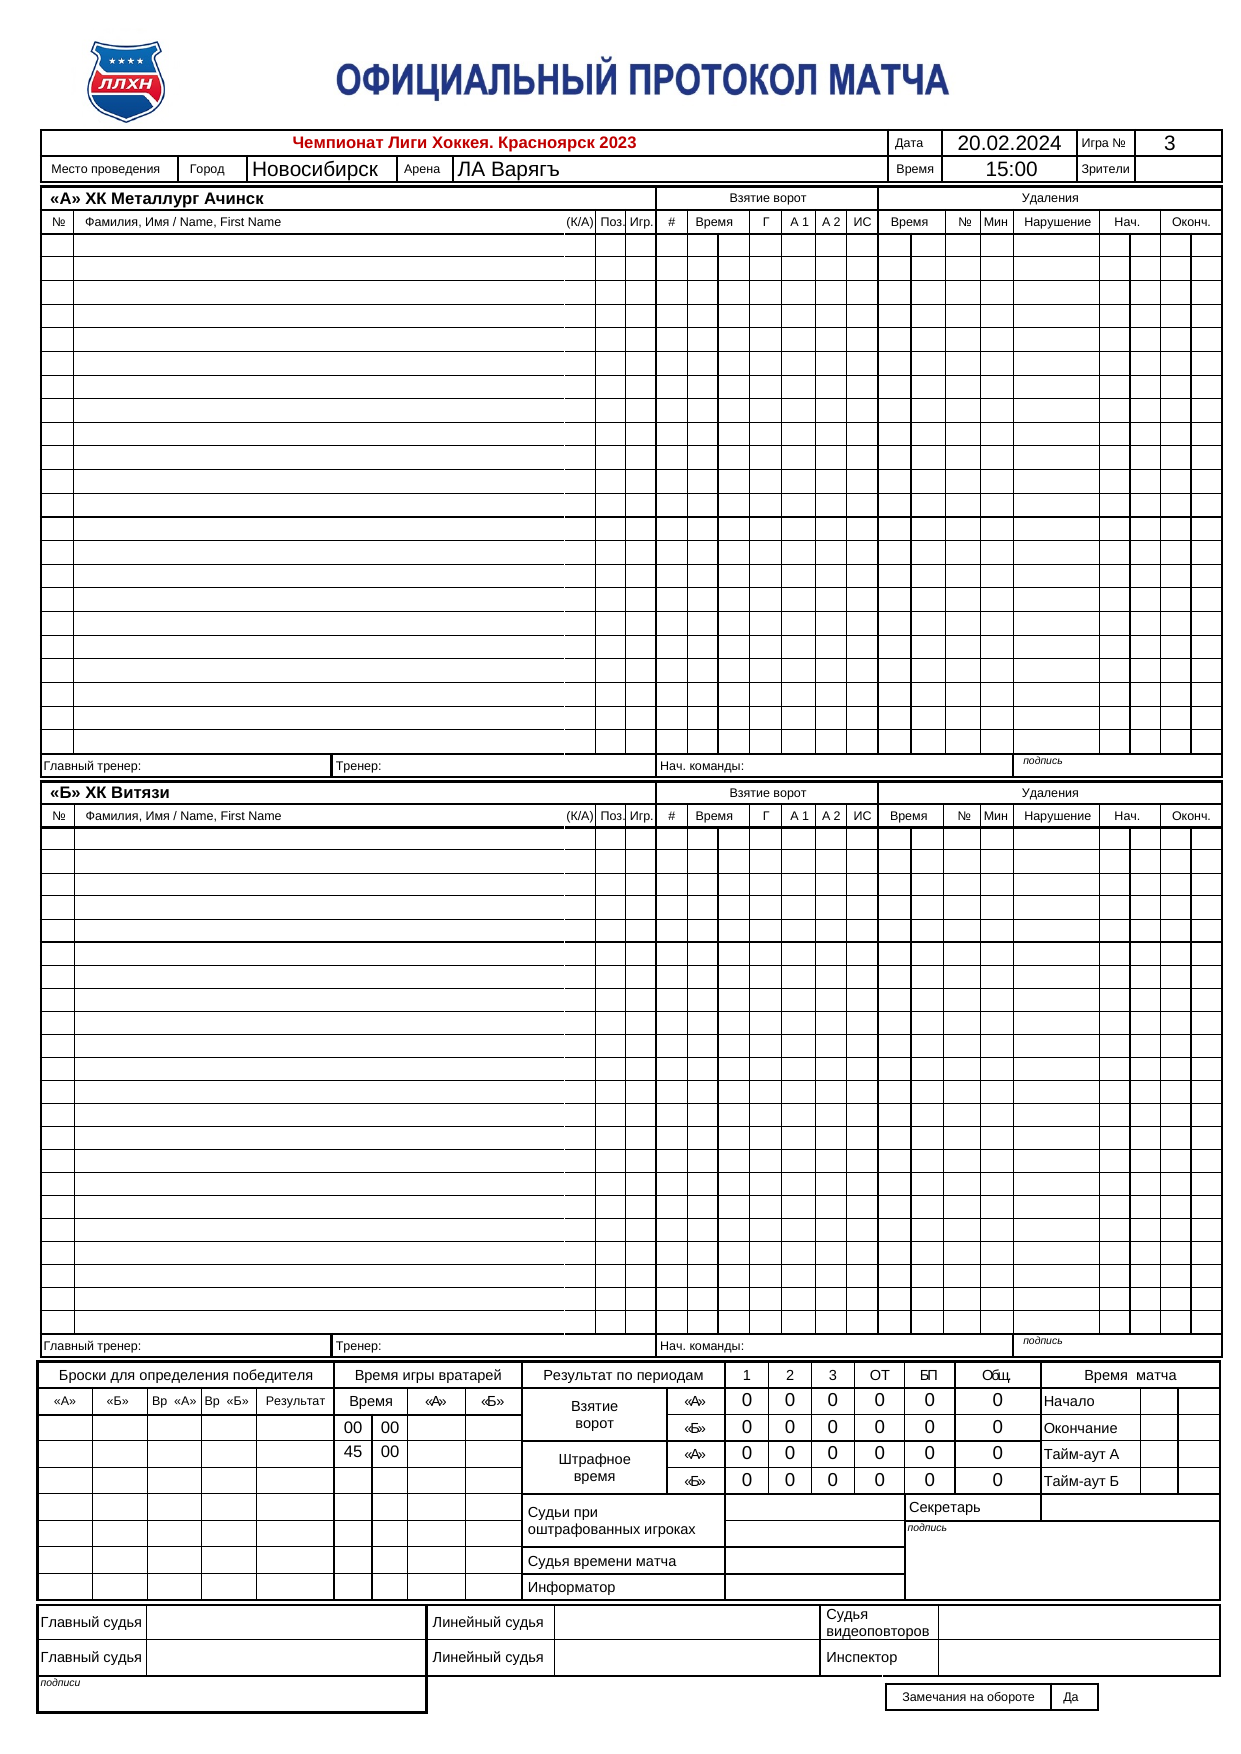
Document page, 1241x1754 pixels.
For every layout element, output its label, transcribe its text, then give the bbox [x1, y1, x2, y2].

table_cell [596, 707, 625, 729]
table_cell [847, 850, 877, 872]
table_cell [946, 518, 980, 540]
table_cell [42, 470, 73, 493]
table_cell [688, 1035, 717, 1057]
table_cell [657, 518, 687, 540]
table_cell [847, 1196, 877, 1218]
table_cell [688, 612, 717, 634]
table_cell [1131, 399, 1160, 422]
table_cell [847, 829, 877, 849]
table_cell [879, 1127, 910, 1149]
table_cell [879, 376, 910, 398]
table_cell [816, 636, 846, 658]
table_cell [626, 683, 655, 706]
table_cell [657, 1035, 687, 1057]
table_cell [428, 1677, 882, 1711]
table_cell [1192, 423, 1221, 445]
table_cell Штрафное время [523, 1442, 666, 1493]
table_cell Арена [398, 157, 452, 181]
table_cell [596, 683, 625, 706]
table_cell [1131, 423, 1160, 445]
table_cell [912, 257, 945, 280]
table_cell [626, 235, 655, 256]
table_cell [657, 446, 687, 469]
table_header Результат по периодам [523, 1363, 724, 1387]
table_cell [816, 1173, 846, 1195]
table_cell Г [750, 805, 781, 826]
table_cell [596, 281, 625, 303]
table_cell [688, 707, 717, 729]
table_cell [1131, 328, 1160, 351]
table_cell [75, 896, 564, 918]
table_cell [847, 1104, 877, 1126]
table_cell [657, 305, 687, 327]
table_cell (К/А) [565, 805, 595, 826]
table_cell [912, 1127, 943, 1149]
table_cell [74, 305, 564, 327]
table_cell [847, 1242, 877, 1264]
table_cell 0 [812, 1468, 854, 1493]
table_cell [816, 1265, 846, 1287]
table_cell [726, 1548, 904, 1573]
table_cell [74, 399, 564, 422]
table_cell [981, 636, 1013, 658]
table_cell [596, 1219, 625, 1241]
table_cell [981, 1196, 1013, 1218]
table_cell [42, 305, 73, 327]
table_cell [782, 1104, 815, 1126]
table_cell [719, 612, 749, 634]
table_cell [816, 896, 846, 918]
table_cell [750, 612, 781, 634]
table_cell 0 [769, 1442, 811, 1467]
table_cell [750, 1012, 781, 1033]
table_cell [1100, 707, 1129, 729]
table_cell Вр «Б» [202, 1389, 256, 1413]
table_cell [565, 989, 595, 1011]
table_cell [981, 281, 1013, 303]
table_cell [42, 1311, 74, 1333]
table_cell [75, 1104, 564, 1126]
table_cell [719, 1219, 749, 1241]
table_cell [816, 850, 846, 872]
table_cell [75, 874, 564, 895]
table_cell Тренер: [333, 1335, 655, 1356]
table_cell [719, 1081, 749, 1103]
table_cell [946, 659, 980, 682]
table_cell [1161, 730, 1190, 753]
table_cell [42, 659, 73, 682]
table_cell [626, 1081, 655, 1103]
table_cell [750, 494, 781, 516]
table_cell [688, 588, 717, 611]
table_cell [782, 829, 815, 849]
table_cell [42, 399, 73, 422]
table_cell [1161, 612, 1190, 634]
table_cell [847, 612, 877, 634]
table_cell [879, 1219, 910, 1241]
table_cell [39, 1468, 92, 1493]
table_cell [596, 829, 625, 849]
table_cell [1131, 850, 1160, 872]
table_cell [719, 966, 749, 987]
table_cell Время [688, 211, 749, 233]
table_cell [750, 966, 781, 987]
table_cell [816, 376, 846, 398]
table_cell подпись [1014, 1335, 1221, 1356]
table_cell [688, 541, 717, 564]
table_cell [1192, 966, 1221, 987]
table_cell Игр. [626, 805, 655, 826]
table_cell [1192, 1127, 1221, 1149]
table_cell [912, 1288, 943, 1310]
table_cell [939, 1640, 1219, 1675]
table_cell [1014, 541, 1099, 564]
table_cell [750, 1242, 781, 1264]
table_cell [750, 305, 781, 327]
table_cell [565, 730, 595, 753]
table_cell [565, 896, 595, 918]
table_cell [75, 1012, 564, 1033]
table_cell [1131, 281, 1160, 303]
table_cell [1131, 1150, 1160, 1172]
table_cell [596, 1127, 625, 1149]
table_cell [657, 235, 687, 256]
table_header Удаления [879, 783, 1221, 803]
table_cell [626, 1265, 655, 1287]
table_cell [596, 470, 625, 493]
table_cell Судья видеоповторов [821, 1606, 938, 1639]
table_cell [565, 541, 595, 564]
table_cell [688, 683, 717, 706]
table_cell [565, 257, 595, 280]
table_cell [688, 565, 717, 587]
table_cell [74, 352, 564, 374]
table_cell [944, 829, 980, 849]
table_cell [1100, 1104, 1129, 1126]
table_cell [750, 874, 781, 895]
table_cell [912, 588, 945, 611]
table_cell [657, 541, 687, 564]
table_cell [626, 1288, 655, 1310]
table_cell [1099, 1682, 1220, 1711]
table_cell [688, 446, 717, 469]
table_cell [688, 1127, 717, 1149]
table_cell [1100, 1012, 1129, 1033]
table_cell [847, 235, 877, 256]
table_cell «Б» [93, 1389, 147, 1413]
table_cell [1131, 966, 1160, 987]
table_cell [74, 281, 564, 303]
table_cell [719, 896, 749, 918]
table_cell [408, 1416, 465, 1440]
table_cell [981, 896, 1013, 918]
table_cell [657, 1104, 687, 1126]
table_cell [816, 494, 846, 516]
table_cell № [42, 805, 74, 826]
table_cell [565, 1058, 595, 1079]
table_cell Тайм-аут Б [1042, 1468, 1140, 1493]
table_cell [1014, 1288, 1099, 1310]
table_cell [42, 612, 73, 634]
table_cell [1131, 1081, 1160, 1103]
table_cell [688, 235, 717, 256]
table_cell [719, 1104, 749, 1126]
table_cell [847, 730, 877, 753]
table_cell 0 [855, 1415, 904, 1440]
table_cell Поз. [596, 211, 625, 233]
table_cell [912, 874, 943, 895]
table_cell [912, 446, 945, 469]
table_cell [657, 1288, 687, 1310]
table_cell [1131, 1012, 1160, 1033]
table_cell [1192, 494, 1221, 516]
table_cell [42, 850, 74, 872]
table_cell [1131, 518, 1160, 540]
table_cell [1161, 1219, 1190, 1241]
table_cell [1100, 1311, 1129, 1333]
table_cell [1161, 541, 1190, 564]
table_cell [782, 1219, 815, 1241]
table_cell # [657, 805, 687, 826]
table_cell [719, 281, 749, 303]
table_cell [42, 235, 73, 256]
table_cell [688, 896, 717, 918]
table_cell [816, 1288, 846, 1310]
table_cell [75, 989, 564, 1011]
table_cell [1100, 305, 1129, 327]
table_cell [879, 966, 910, 987]
table_cell [93, 1441, 147, 1467]
table_cell [596, 328, 625, 351]
table_cell [1131, 1242, 1160, 1264]
table_cell [1131, 636, 1160, 658]
table_cell [1161, 920, 1190, 941]
table_cell [1179, 1468, 1219, 1493]
table_cell [816, 446, 846, 469]
table_cell [565, 659, 595, 682]
table_cell № [42, 211, 73, 233]
table_cell [626, 352, 655, 374]
table_cell [596, 1311, 625, 1333]
table_cell [847, 518, 877, 540]
table_cell [74, 636, 564, 658]
table_cell [1192, 1265, 1221, 1287]
table_cell [879, 612, 910, 634]
table_cell [944, 896, 980, 918]
table_cell [750, 1035, 781, 1057]
table_cell 0 [812, 1389, 854, 1413]
table_cell [1192, 305, 1221, 327]
table_cell [946, 494, 980, 516]
table_cell [879, 1265, 910, 1287]
table_cell [879, 1150, 910, 1172]
table_cell [782, 376, 815, 398]
table_cell [847, 1012, 877, 1033]
table_cell [719, 874, 749, 895]
table_cell [847, 1311, 877, 1333]
table_cell [75, 1173, 564, 1195]
table_cell 0 [726, 1415, 768, 1440]
table_cell Вр «А» [148, 1389, 201, 1413]
table_cell [726, 1495, 904, 1520]
table_cell [1100, 376, 1129, 398]
table_cell [657, 257, 687, 280]
table_cell [42, 541, 73, 564]
table_cell [42, 1081, 74, 1103]
table_cell 0 [726, 1468, 768, 1493]
table_cell Фамилия, Имя / Name, First Name [74, 211, 565, 233]
table_cell [1161, 707, 1190, 729]
table_cell [688, 874, 717, 895]
table_cell «А» [39, 1389, 92, 1413]
table_header Взятие ворот [657, 783, 877, 803]
table_cell [719, 423, 749, 445]
table_cell [596, 518, 625, 540]
table_cell [912, 352, 945, 374]
table_cell [981, 1127, 1013, 1149]
table_cell [912, 896, 943, 918]
table_cell [879, 1196, 910, 1218]
table_header 2 [769, 1363, 811, 1387]
table_cell [565, 874, 595, 895]
table_cell [42, 920, 74, 941]
table_cell [1131, 1035, 1160, 1057]
table_cell [657, 707, 687, 729]
table_cell [1131, 874, 1160, 895]
table_cell 0 [769, 1415, 811, 1440]
table_cell [782, 565, 815, 587]
table_cell [782, 730, 815, 753]
table_cell [75, 1242, 564, 1264]
table_cell [719, 707, 749, 729]
table_cell А 1 [782, 211, 815, 233]
table_cell [981, 541, 1013, 564]
table_cell [202, 1547, 256, 1573]
table_cell [944, 1058, 980, 1079]
table_cell [750, 829, 781, 849]
table_cell [39, 1547, 92, 1573]
table_cell [688, 305, 717, 327]
table_cell [596, 257, 625, 280]
table_cell [750, 1127, 781, 1149]
table_cell [750, 281, 781, 303]
table_cell [74, 376, 564, 398]
table_cell Время [335, 1389, 407, 1413]
table_cell [626, 446, 655, 469]
table_cell [565, 352, 595, 374]
table_cell [879, 683, 910, 706]
table_cell [596, 1081, 625, 1103]
table_cell [946, 565, 980, 587]
table_cell [74, 328, 564, 351]
table_cell [688, 376, 717, 398]
table_cell [74, 683, 564, 706]
table_cell [688, 399, 717, 422]
table_cell [335, 1574, 371, 1599]
table_cell [1161, 1104, 1190, 1126]
table_cell [879, 399, 910, 422]
table_cell [42, 1196, 74, 1218]
table_cell [981, 352, 1013, 374]
table_header «А» ХК Металлург Ачинск [42, 188, 655, 209]
table_cell [42, 494, 73, 516]
table_cell [847, 896, 877, 918]
table_cell Нач. команды: [657, 1335, 1012, 1356]
table_cell [816, 683, 846, 706]
table_cell [1192, 920, 1221, 941]
table_cell [688, 281, 717, 303]
table_cell [257, 1521, 333, 1546]
table_cell Нач. [1100, 805, 1160, 826]
table_cell [944, 1265, 980, 1287]
table_cell [1014, 1012, 1099, 1033]
table_cell [981, 874, 1013, 895]
table_cell [626, 1035, 655, 1057]
table_cell [74, 612, 564, 634]
table_cell [42, 829, 74, 849]
table_cell [847, 352, 877, 374]
table_cell [981, 1150, 1013, 1172]
table_cell [1192, 257, 1221, 280]
table_cell [565, 1081, 595, 1103]
table_cell [981, 989, 1013, 1011]
table_cell [565, 1150, 595, 1172]
table_cell [719, 1311, 749, 1333]
table_cell 0 [726, 1442, 768, 1467]
table_cell (К/А) [565, 211, 595, 233]
table_cell [688, 352, 717, 374]
table_cell [719, 943, 749, 964]
table_cell [657, 565, 687, 587]
table_cell [1161, 518, 1190, 540]
table_cell [408, 1494, 465, 1520]
table_cell [1192, 1196, 1221, 1218]
table_cell [782, 1150, 815, 1172]
table_cell [565, 920, 595, 941]
table_cell [782, 989, 815, 1011]
table_cell [944, 1219, 980, 1241]
table_cell [1192, 1104, 1221, 1126]
table_cell [1131, 541, 1160, 564]
table_cell [912, 612, 945, 634]
table_cell [1014, 565, 1099, 587]
table_cell [1192, 399, 1221, 422]
table_cell [42, 683, 73, 706]
table_cell [148, 1416, 201, 1440]
table_cell [93, 1416, 147, 1440]
table_cell [1161, 328, 1190, 351]
table_cell [816, 1196, 846, 1218]
table_cell [719, 235, 749, 256]
table_cell [946, 470, 980, 493]
table_cell [879, 446, 910, 469]
table_cell [750, 235, 781, 256]
table_cell [688, 470, 717, 493]
table_cell [42, 966, 74, 987]
table_cell [879, 518, 910, 540]
table_cell [847, 399, 877, 422]
table_cell [1192, 943, 1221, 964]
table_cell [912, 470, 945, 493]
table_cell [1014, 1081, 1099, 1103]
table_cell [782, 541, 815, 564]
table_cell Результат [257, 1389, 333, 1413]
table_cell [1141, 1468, 1177, 1493]
table_cell [1192, 612, 1221, 634]
table_cell [1100, 446, 1129, 469]
table_cell [466, 1494, 521, 1520]
table_cell [626, 636, 655, 658]
table_cell [596, 1265, 625, 1287]
table_cell [981, 1265, 1013, 1287]
table_cell [879, 1081, 910, 1103]
table_cell [626, 707, 655, 729]
table_cell [626, 850, 655, 872]
table_cell 0 [855, 1389, 904, 1413]
table_cell [1161, 989, 1190, 1011]
table_cell ИС [847, 805, 877, 826]
table_cell [1014, 1311, 1099, 1333]
table_cell [782, 1127, 815, 1149]
table_cell [1161, 1127, 1190, 1149]
table_cell [657, 352, 687, 374]
table_cell [657, 636, 687, 658]
table_cell [1161, 1196, 1190, 1218]
table_cell [1131, 1196, 1160, 1218]
table_cell [750, 1081, 781, 1103]
table_cell Поз. [596, 805, 625, 826]
table_cell подпись [1014, 755, 1221, 776]
table_cell [1131, 683, 1160, 706]
table_cell [847, 1288, 877, 1310]
table_cell [1161, 966, 1190, 987]
table_cell Секретарь [906, 1495, 1040, 1520]
table_cell [912, 565, 945, 587]
table_cell [42, 588, 73, 611]
table_cell [39, 1574, 92, 1599]
table_cell [657, 1311, 687, 1333]
table_header 3 [812, 1363, 854, 1387]
table_cell [847, 257, 877, 280]
table_cell [847, 683, 877, 706]
table_cell [750, 943, 781, 964]
table_cell [1100, 1265, 1129, 1287]
table_cell [1161, 399, 1190, 422]
table_cell [1100, 328, 1129, 351]
table_cell [750, 1219, 781, 1241]
table_cell [202, 1441, 256, 1467]
table_cell [946, 328, 980, 351]
table_cell [596, 541, 625, 564]
table_cell [782, 281, 815, 303]
table_cell [1100, 1127, 1129, 1149]
table_cell [688, 1265, 717, 1287]
picture [5, 28, 1179, 129]
table_cell [782, 920, 815, 941]
table_cell [565, 470, 595, 493]
table_header «Б» ХК Витязи [42, 783, 655, 803]
table_cell [688, 850, 717, 872]
table_cell [816, 730, 846, 753]
table_cell [719, 829, 749, 849]
table_cell [912, 541, 945, 564]
table_cell [946, 636, 980, 658]
table_cell [944, 1196, 980, 1218]
table_cell 0 [905, 1442, 954, 1467]
table_cell Нач. команды: [657, 755, 1012, 776]
table_cell [912, 1311, 943, 1333]
table_cell Нарушение [1014, 805, 1099, 826]
table_cell [596, 494, 625, 516]
table_cell [596, 1035, 625, 1057]
table_cell [42, 1058, 74, 1079]
table_cell [1014, 235, 1099, 256]
table_header Замечания на обороте [887, 1685, 1050, 1709]
table_cell [657, 470, 687, 493]
table_cell [750, 518, 781, 540]
table_cell [626, 1219, 655, 1241]
table_cell [847, 1127, 877, 1149]
table_cell [1014, 707, 1099, 729]
table_cell [42, 896, 74, 918]
table_cell [1131, 989, 1160, 1011]
table_cell [944, 920, 980, 941]
table_cell [657, 328, 687, 351]
table_cell [912, 1265, 943, 1287]
table_cell «Б» [668, 1468, 724, 1493]
table_cell Взятие ворот [523, 1389, 666, 1440]
table_cell [565, 1173, 595, 1195]
table_cell [1131, 896, 1160, 918]
table_cell [981, 1311, 1013, 1333]
table_cell [1014, 1127, 1099, 1149]
table_cell [626, 989, 655, 1011]
table_cell [75, 1081, 564, 1103]
table_cell [75, 1265, 564, 1287]
table_cell [1192, 896, 1221, 918]
table_cell [719, 376, 749, 398]
table_cell [912, 659, 945, 682]
table_cell [981, 850, 1013, 872]
table_cell [1014, 920, 1099, 941]
table_cell [944, 1012, 980, 1033]
table_cell [565, 423, 595, 445]
table_cell [946, 376, 980, 398]
table_cell [816, 659, 846, 682]
table_cell [879, 352, 910, 374]
table_cell [75, 1288, 564, 1310]
table_cell [946, 541, 980, 564]
table_cell [565, 829, 595, 849]
table_cell [42, 281, 73, 303]
table_cell [981, 659, 1013, 682]
table_cell [257, 1494, 333, 1520]
table_cell [1131, 446, 1160, 469]
table_cell [816, 1219, 846, 1241]
table_cell [816, 588, 846, 611]
table_cell [750, 636, 781, 658]
table_cell [1131, 1127, 1160, 1149]
table_cell [981, 565, 1013, 587]
table_cell [912, 966, 943, 987]
table_cell [946, 423, 980, 445]
table_cell Судьи при оштрафованных игроках [523, 1495, 724, 1546]
table_cell [1161, 874, 1190, 895]
table_cell [1131, 659, 1160, 682]
table_cell [944, 1104, 980, 1126]
table_cell [879, 636, 910, 658]
table_cell [981, 920, 1013, 941]
table_cell [1192, 1058, 1221, 1079]
table_cell [847, 305, 877, 327]
table_cell Г [750, 211, 781, 233]
table_cell [1100, 541, 1129, 564]
table_cell [1131, 707, 1160, 729]
table_cell [1161, 1265, 1190, 1287]
table_cell [74, 470, 564, 493]
table_cell [626, 328, 655, 351]
table_cell [944, 1173, 980, 1195]
table_cell [657, 1127, 687, 1149]
table_cell [373, 1547, 407, 1573]
table_cell [148, 1494, 201, 1520]
table_cell [596, 1012, 625, 1033]
table_cell [782, 707, 815, 729]
table_cell [1100, 1288, 1129, 1310]
table_cell [981, 1012, 1013, 1033]
table_cell [847, 659, 877, 682]
table_cell [626, 565, 655, 587]
table_cell [1100, 612, 1129, 634]
table_cell [879, 235, 910, 256]
table_cell [750, 376, 781, 398]
table_cell [912, 399, 945, 422]
table_cell [847, 565, 877, 587]
table_cell [565, 850, 595, 872]
table_cell [719, 1012, 749, 1033]
table_cell [1131, 1058, 1160, 1079]
table_cell [1161, 1081, 1190, 1103]
table_cell [1192, 1288, 1221, 1310]
table_cell [879, 989, 910, 1011]
table_cell [466, 1468, 521, 1493]
table_cell [42, 1219, 74, 1241]
table_cell [879, 896, 910, 918]
table_cell [719, 328, 749, 351]
table_cell [202, 1494, 256, 1520]
table_cell [847, 1058, 877, 1079]
table_cell [1161, 352, 1190, 374]
table_cell [626, 1242, 655, 1264]
table_cell [657, 1219, 687, 1241]
table_cell [750, 896, 781, 918]
table_cell [75, 943, 564, 964]
table_cell [1014, 1150, 1099, 1172]
table_cell [1100, 659, 1129, 682]
table_cell [1014, 989, 1099, 1011]
table_cell [944, 850, 980, 872]
table_cell [750, 565, 781, 587]
table_cell [912, 1150, 943, 1172]
table_cell [1141, 1389, 1177, 1413]
table_cell [1192, 1035, 1221, 1057]
table_cell Оконч. [1161, 805, 1221, 826]
table_cell [944, 1242, 980, 1264]
table_cell [626, 966, 655, 987]
table_cell [981, 328, 1013, 351]
table_cell [1192, 281, 1221, 303]
table_cell [912, 636, 945, 658]
table_cell [719, 446, 749, 469]
table_cell Время [688, 805, 749, 826]
table_cell [847, 423, 877, 445]
table_cell [1042, 1495, 1219, 1520]
table_cell 00 [373, 1441, 407, 1467]
table_cell [879, 565, 910, 587]
table_cell [1161, 1173, 1190, 1195]
table_cell [1014, 494, 1099, 516]
table_cell [883, 1677, 1220, 1681]
table_cell [981, 1219, 1013, 1241]
table_cell [1100, 966, 1129, 987]
table_cell [750, 659, 781, 682]
table_cell [565, 1311, 595, 1333]
table_cell 45 [335, 1441, 371, 1467]
table_cell [1014, 1242, 1099, 1264]
table_cell Информатор [523, 1575, 724, 1599]
table_cell [657, 874, 687, 895]
table_cell [1192, 352, 1221, 374]
table_cell [75, 1035, 564, 1057]
table_cell [688, 1311, 717, 1333]
table_cell [719, 470, 749, 493]
table_cell [596, 446, 625, 469]
table_cell [1192, 446, 1221, 469]
table_cell [1161, 257, 1190, 280]
table_cell [565, 707, 595, 729]
table_cell [1192, 1173, 1221, 1195]
table_cell Время [879, 211, 945, 233]
table_cell [816, 423, 846, 445]
table_cell [93, 1547, 147, 1573]
table_cell [1014, 470, 1099, 493]
table_cell [1014, 966, 1099, 987]
table_cell [42, 352, 73, 374]
table_cell [981, 470, 1013, 493]
table_cell [688, 1196, 717, 1218]
table_cell 0 [905, 1389, 954, 1413]
table_cell [912, 920, 943, 941]
table_cell [1192, 565, 1221, 587]
table_cell [1100, 281, 1129, 303]
table_cell [1014, 943, 1099, 964]
table_cell [719, 352, 749, 374]
table_cell [816, 1242, 846, 1264]
table_cell [1014, 281, 1099, 303]
table_cell [565, 399, 595, 422]
table_cell [688, 636, 717, 658]
table_cell [1141, 1415, 1177, 1440]
table_cell [148, 1441, 201, 1467]
table_cell [74, 707, 564, 729]
table_cell Новосибирск [248, 157, 396, 181]
table_cell [688, 518, 717, 540]
table_cell [816, 235, 846, 256]
table_cell [750, 1196, 781, 1218]
table_cell [1100, 565, 1129, 587]
table_cell [816, 1081, 846, 1103]
table_cell [1192, 683, 1221, 706]
table_cell [565, 281, 595, 303]
table_cell [750, 1104, 781, 1126]
table_cell [1014, 352, 1099, 374]
table_cell [816, 1150, 846, 1172]
table_cell [1141, 1441, 1177, 1467]
table_cell [39, 1441, 92, 1467]
table_cell [596, 989, 625, 1011]
table_cell А 2 [816, 211, 846, 233]
table_cell Начало [1042, 1389, 1140, 1413]
table_cell [719, 1196, 749, 1218]
table_cell [847, 494, 877, 516]
table_cell Окончание [1042, 1415, 1140, 1440]
table_cell [782, 257, 815, 280]
table_cell [42, 1012, 74, 1033]
table_cell [912, 1173, 943, 1195]
table_cell Оконч. [1161, 211, 1221, 233]
table_cell [847, 1150, 877, 1172]
table_cell [596, 1288, 625, 1310]
table_cell [981, 305, 1013, 327]
table_cell [1100, 920, 1129, 941]
table_cell [847, 943, 877, 964]
table_cell [555, 1606, 819, 1639]
table_cell [912, 423, 945, 445]
table_cell [1131, 1104, 1160, 1126]
table_cell [1131, 470, 1160, 493]
table_cell [1192, 1012, 1221, 1033]
table_cell [596, 659, 625, 682]
table_cell [596, 235, 625, 256]
table_cell 00 [335, 1416, 371, 1440]
table_cell [1014, 257, 1099, 280]
table_cell [1014, 399, 1099, 422]
table_cell [944, 1127, 980, 1149]
table_cell [626, 588, 655, 611]
table_cell [596, 874, 625, 895]
table_cell Нарушение [1014, 211, 1099, 233]
table_cell [912, 829, 943, 849]
table_cell [782, 636, 815, 658]
table_cell [750, 446, 781, 469]
table_cell Главный тренер: [42, 755, 330, 776]
table_cell [466, 1416, 521, 1440]
table_cell [1014, 874, 1099, 895]
table_cell [782, 874, 815, 895]
table_cell [42, 376, 73, 398]
table_cell [1131, 1173, 1160, 1195]
table_cell [782, 1196, 815, 1218]
table_cell [657, 920, 687, 941]
table_cell [1192, 376, 1221, 398]
table_cell [75, 1219, 564, 1241]
table_cell [719, 1242, 749, 1264]
table_cell 0 [855, 1442, 904, 1467]
table_cell [42, 446, 73, 469]
table_cell [148, 1547, 201, 1573]
table_cell [1192, 328, 1221, 351]
table_cell [688, 328, 717, 351]
table_cell [879, 1288, 910, 1310]
table_cell [1131, 1311, 1160, 1333]
table_cell 0 [769, 1468, 811, 1493]
table_cell [373, 1494, 407, 1520]
table_cell [981, 1081, 1013, 1103]
table_cell [1131, 730, 1160, 753]
table_cell [626, 612, 655, 634]
table_cell [657, 829, 687, 849]
table_cell [74, 565, 564, 587]
table_cell [816, 989, 846, 1011]
table_cell [912, 730, 945, 753]
table_cell [944, 1035, 980, 1057]
table_cell [1161, 1035, 1190, 1057]
table_cell [39, 1494, 92, 1520]
table_cell [750, 257, 781, 280]
table_cell [879, 659, 910, 682]
table_cell № [946, 211, 980, 233]
table_cell [816, 829, 846, 849]
table_cell [1100, 494, 1129, 516]
table_cell [879, 943, 910, 964]
table_cell [626, 829, 655, 849]
table_cell [1100, 257, 1129, 280]
table_cell [782, 612, 815, 634]
table_cell [750, 1265, 781, 1287]
table_cell [657, 281, 687, 303]
table_cell [750, 423, 781, 445]
table_cell [42, 1288, 74, 1310]
table_cell [596, 1173, 625, 1195]
table_cell [750, 1288, 781, 1310]
table_cell [1179, 1441, 1219, 1467]
table_cell 0 [905, 1415, 954, 1440]
table_cell [879, 1012, 910, 1033]
table_cell [373, 1521, 407, 1546]
table_cell [1192, 1081, 1221, 1103]
table_cell [912, 328, 945, 351]
table_cell 15:00 [943, 157, 1076, 181]
table_cell [565, 1196, 595, 1218]
table_cell [373, 1574, 407, 1599]
table_cell [1100, 1035, 1129, 1057]
table_cell [626, 399, 655, 422]
table_cell [719, 659, 749, 682]
table_header Броски для определения победителя [39, 1363, 333, 1387]
table_cell [944, 1311, 980, 1333]
table_cell [981, 399, 1013, 422]
table_header Дата [889, 131, 941, 155]
table_cell [688, 659, 717, 682]
table_cell [1014, 612, 1099, 634]
table_cell [1192, 874, 1221, 895]
table_cell [1161, 565, 1190, 587]
table_cell [1161, 281, 1190, 303]
table_cell [847, 588, 877, 611]
table_cell [816, 874, 846, 895]
table_cell [782, 352, 815, 374]
table_cell [257, 1441, 333, 1467]
table_cell [1014, 683, 1099, 706]
table_cell Время [879, 805, 943, 826]
table_cell [42, 874, 74, 895]
table_cell # [657, 211, 687, 233]
table_cell [688, 1242, 717, 1264]
table_cell [1131, 305, 1160, 327]
table_cell [1014, 850, 1099, 872]
table_cell Мин [981, 805, 1013, 826]
table_cell [688, 1012, 717, 1033]
table_cell [946, 730, 980, 753]
table_cell [688, 829, 717, 849]
table_cell [912, 1058, 943, 1079]
table_cell [782, 328, 815, 351]
table_cell [1192, 1150, 1221, 1172]
table_cell [42, 423, 73, 445]
table_cell [596, 376, 625, 398]
table_cell Тренер: [333, 755, 655, 776]
table_cell [981, 1035, 1013, 1057]
table_cell [816, 257, 846, 280]
table_cell [847, 541, 877, 564]
table_cell [148, 1468, 201, 1493]
table_cell [879, 1242, 910, 1264]
table_cell [657, 1081, 687, 1103]
table_cell [335, 1494, 371, 1520]
table_cell [626, 896, 655, 918]
table_cell [1014, 1265, 1099, 1287]
table_cell «Б » [466, 1389, 521, 1413]
table_cell [626, 659, 655, 682]
table_cell [688, 257, 717, 280]
table_cell [782, 399, 815, 422]
table_cell [596, 850, 625, 872]
table_cell [879, 874, 910, 895]
table_cell [981, 257, 1013, 280]
table_cell [42, 257, 73, 280]
table_cell [74, 494, 564, 516]
table_cell [42, 707, 73, 729]
table_cell [912, 494, 945, 516]
table_cell [565, 235, 595, 256]
table_cell [879, 423, 910, 445]
table_cell [1014, 829, 1099, 849]
table_cell [1131, 494, 1160, 516]
table_cell [626, 920, 655, 941]
table_cell [981, 376, 1013, 398]
table_cell [912, 1035, 943, 1057]
table_cell [847, 1035, 877, 1057]
table_cell [719, 1173, 749, 1195]
table_cell [719, 1058, 749, 1079]
table_cell [74, 423, 564, 445]
table_cell [1100, 1242, 1129, 1264]
table_cell [816, 352, 846, 374]
table_cell [1014, 518, 1099, 540]
table_cell [816, 328, 846, 351]
table_cell [1131, 943, 1160, 964]
table_cell [981, 612, 1013, 634]
table_cell [782, 1242, 815, 1264]
table_cell [912, 305, 945, 327]
table_cell [1014, 730, 1099, 753]
table_cell [946, 352, 980, 374]
table_cell [816, 1058, 846, 1079]
table_cell [1161, 376, 1190, 398]
table_cell ИС [847, 211, 877, 233]
table_cell [946, 588, 980, 611]
table_cell [1100, 1219, 1129, 1241]
table_cell Время [889, 157, 941, 181]
table_cell [657, 850, 687, 872]
table_cell [657, 896, 687, 918]
table_cell [596, 943, 625, 964]
table_cell подписи [39, 1677, 425, 1711]
table_cell [1161, 470, 1190, 493]
table_cell [750, 920, 781, 941]
table_cell [816, 1035, 846, 1057]
table_cell [1192, 588, 1221, 611]
table_cell [657, 1058, 687, 1079]
table_cell [912, 1012, 943, 1033]
table_cell [912, 1219, 943, 1241]
table_cell [1100, 235, 1129, 256]
table_cell [1161, 636, 1190, 658]
table_cell [782, 1173, 815, 1195]
table_cell [626, 470, 655, 493]
table_cell [42, 1242, 74, 1264]
table_cell 0 [769, 1389, 811, 1413]
table_cell [1131, 235, 1160, 256]
table_cell [912, 518, 945, 540]
table_header Чемпионат Лиги Хоккея. Красноярск 2023 [42, 131, 887, 155]
table_cell 0 [855, 1468, 904, 1493]
table_cell «А» [408, 1389, 465, 1413]
table_cell Мин [981, 211, 1013, 233]
table_cell подпись [906, 1522, 1219, 1599]
table_cell [1179, 1415, 1219, 1440]
table_cell [565, 683, 595, 706]
table_cell [847, 281, 877, 303]
table_cell 0 [812, 1415, 854, 1440]
table_cell [816, 470, 846, 493]
table_cell [74, 518, 564, 540]
table_cell [596, 399, 625, 422]
table_cell [408, 1547, 465, 1573]
table_cell [42, 1173, 74, 1195]
table_cell [879, 1058, 910, 1079]
table_cell [719, 588, 749, 611]
table_cell Зрители [1078, 157, 1134, 181]
table_cell [657, 1150, 687, 1172]
table_cell [981, 707, 1013, 729]
table_cell [75, 1311, 564, 1333]
table_cell [688, 966, 717, 987]
table_header Время игры вратарей [335, 1363, 521, 1387]
table_cell [946, 305, 980, 327]
table_cell Игр. [626, 211, 655, 233]
table_cell [688, 423, 717, 445]
table_cell [74, 235, 564, 256]
table_cell [1161, 896, 1190, 918]
table_cell [74, 257, 564, 280]
table_cell [847, 966, 877, 987]
table_cell [1179, 1389, 1219, 1413]
table_cell [1192, 1219, 1221, 1241]
table_cell [1014, 1104, 1099, 1126]
table_cell [626, 1173, 655, 1195]
table_cell [981, 1242, 1013, 1264]
table_cell [1192, 470, 1221, 493]
table_cell [1192, 1242, 1221, 1264]
table_header Да [1052, 1685, 1097, 1709]
table_cell [879, 494, 910, 516]
table_cell [879, 707, 910, 729]
table_cell [1136, 157, 1221, 181]
table_cell [657, 943, 687, 964]
table_cell [816, 612, 846, 634]
table_cell [1192, 989, 1221, 1011]
table_cell [596, 565, 625, 587]
table_cell [335, 1547, 371, 1573]
table_cell [879, 829, 910, 849]
table_cell [981, 1104, 1013, 1126]
table_cell [373, 1468, 407, 1493]
table_cell [782, 659, 815, 682]
table_cell [879, 1173, 910, 1195]
table_cell [946, 612, 980, 634]
table_cell [75, 1058, 564, 1079]
table_cell [879, 328, 910, 351]
table_cell [981, 1058, 1013, 1079]
table_cell [1192, 235, 1221, 256]
table_cell [981, 423, 1013, 445]
table_cell [657, 588, 687, 611]
table_cell [719, 1150, 749, 1172]
table_cell Город [179, 157, 246, 181]
table_cell [981, 829, 1013, 849]
table_cell [719, 683, 749, 706]
table_cell [1161, 1311, 1190, 1333]
table_cell [565, 612, 595, 634]
table_cell [1100, 1081, 1129, 1103]
table_cell Главный судья [39, 1640, 146, 1675]
table_cell [944, 966, 980, 987]
table_cell [782, 1035, 815, 1057]
table_cell [782, 850, 815, 872]
table_cell [750, 588, 781, 611]
table_cell [1014, 446, 1099, 469]
table_cell [1161, 1058, 1190, 1079]
table_cell [1014, 659, 1099, 682]
table_cell [565, 943, 595, 964]
table_cell [1014, 896, 1099, 918]
table_cell [93, 1494, 147, 1520]
table_cell [565, 588, 595, 611]
table_cell [42, 989, 74, 1011]
table_cell [847, 470, 877, 493]
table_cell [596, 305, 625, 327]
table_cell [1161, 683, 1190, 706]
table_cell 0 [812, 1442, 854, 1467]
table_cell [816, 305, 846, 327]
table_cell [42, 1127, 74, 1149]
table_cell [1161, 829, 1190, 849]
table_cell [555, 1640, 819, 1675]
table_cell [719, 1127, 749, 1149]
table_cell [335, 1521, 371, 1546]
table_cell [782, 683, 815, 706]
table_cell [912, 707, 945, 729]
table_cell [688, 989, 717, 1011]
table_cell [912, 943, 943, 964]
table_cell [657, 1242, 687, 1264]
table_cell [75, 1196, 564, 1218]
table_cell [74, 446, 564, 469]
table_cell [1161, 1242, 1190, 1264]
table_cell [782, 423, 815, 445]
table_cell [912, 1104, 943, 1126]
table_cell [466, 1441, 521, 1467]
table_cell [946, 281, 980, 303]
table_cell [93, 1574, 147, 1599]
table_cell [944, 1081, 980, 1103]
table_cell [626, 281, 655, 303]
table_cell [944, 874, 980, 895]
table_cell [1100, 1173, 1129, 1195]
table_cell [657, 659, 687, 682]
table_cell [847, 446, 877, 469]
table_cell [657, 1012, 687, 1033]
table_cell [42, 636, 73, 658]
table_cell [879, 470, 910, 493]
table_cell [42, 1265, 74, 1287]
table_cell [74, 588, 564, 611]
table_cell [1192, 707, 1221, 729]
table_cell [202, 1468, 256, 1493]
table_cell [816, 1311, 846, 1333]
table_cell Место проведения [42, 157, 177, 181]
table_cell [944, 1288, 980, 1310]
table_cell [719, 305, 749, 327]
table_cell [782, 305, 815, 327]
table_cell [1161, 305, 1190, 327]
table_cell [816, 1104, 846, 1126]
table_cell [782, 446, 815, 469]
table_cell [782, 235, 815, 256]
table_header 3 [1136, 131, 1221, 155]
table_cell [816, 920, 846, 941]
table_cell Тайм-аут А [1042, 1441, 1140, 1467]
table_cell [626, 518, 655, 540]
table_cell Судья времени матча [523, 1548, 724, 1573]
table_cell [1100, 470, 1129, 493]
table_cell [912, 683, 945, 706]
table_cell Нач. [1100, 211, 1160, 233]
table_cell [719, 850, 749, 872]
table_cell [596, 588, 625, 611]
table_cell [719, 399, 749, 422]
table_cell [1161, 659, 1190, 682]
table_cell [1131, 565, 1160, 587]
table_cell [1161, 1012, 1190, 1033]
table_cell [981, 235, 1013, 256]
table_cell [1131, 829, 1160, 849]
table_cell [596, 896, 625, 918]
table_cell [1100, 850, 1129, 872]
table_cell [688, 1150, 717, 1172]
table_cell [726, 1521, 904, 1546]
table_cell [596, 966, 625, 987]
table_cell [1161, 1150, 1190, 1172]
table_cell [408, 1574, 465, 1599]
table_cell [879, 588, 910, 611]
table_cell [626, 1104, 655, 1126]
table_cell [879, 1104, 910, 1126]
table_cell [847, 1219, 877, 1241]
table_cell [93, 1521, 147, 1546]
table_cell [719, 541, 749, 564]
table_cell А 2 [816, 805, 846, 826]
table_cell [74, 730, 564, 753]
table_cell [981, 943, 1013, 964]
table_cell [75, 920, 564, 941]
table_cell [719, 1288, 749, 1310]
table_header БП [905, 1363, 954, 1387]
table_cell [847, 376, 877, 398]
table_cell [657, 399, 687, 422]
table_cell [688, 920, 717, 941]
table_cell [1192, 1311, 1221, 1333]
table_cell [626, 541, 655, 564]
table_cell [719, 494, 749, 516]
table_cell [750, 1311, 781, 1333]
table_cell [596, 920, 625, 941]
table_cell [1131, 920, 1160, 941]
table_cell [879, 730, 910, 753]
table_cell [565, 518, 595, 540]
table_cell [750, 683, 781, 706]
table_cell [1131, 1265, 1160, 1287]
table_cell [1192, 636, 1221, 658]
table_cell [782, 1058, 815, 1079]
table_cell [847, 707, 877, 729]
table_cell [816, 281, 846, 303]
table_cell [1161, 588, 1190, 611]
table_header 1 [726, 1363, 768, 1387]
table_cell [847, 920, 877, 941]
table_cell [626, 257, 655, 280]
table_cell Главный тренер: [42, 1335, 330, 1356]
table_cell [596, 730, 625, 753]
table_cell [816, 966, 846, 987]
table_cell 0 [726, 1389, 768, 1413]
table_cell «А» [668, 1389, 724, 1413]
table_cell 0 [956, 1468, 1040, 1493]
table_header Общ. [956, 1363, 1040, 1387]
table_cell [1100, 636, 1129, 658]
table_cell [596, 1058, 625, 1079]
table_cell [981, 730, 1013, 753]
table_cell [847, 1081, 877, 1103]
table_cell № [944, 805, 980, 826]
table_cell [688, 494, 717, 516]
table_cell [782, 1012, 815, 1033]
table_cell [147, 1640, 425, 1675]
table_cell [816, 1012, 846, 1033]
table_cell [257, 1574, 333, 1599]
table_cell [847, 636, 877, 658]
table_cell 0 [956, 1389, 1040, 1413]
table_cell [257, 1547, 333, 1573]
table_cell 0 [956, 1442, 1040, 1467]
table_cell [946, 707, 980, 729]
table_cell [1014, 423, 1099, 445]
table_cell [565, 305, 595, 327]
table_cell [946, 399, 980, 422]
table_cell [1100, 1150, 1129, 1172]
table_cell [565, 966, 595, 987]
table_cell [1161, 423, 1190, 445]
table_cell [657, 1173, 687, 1195]
table_cell [1161, 943, 1190, 964]
table_cell [782, 470, 815, 493]
table_cell [782, 896, 815, 918]
table_cell [626, 1127, 655, 1149]
table_cell [946, 446, 980, 469]
table_cell [657, 1265, 687, 1287]
table_cell [565, 565, 595, 587]
table_cell А 1 [782, 805, 815, 826]
table_cell [42, 1104, 74, 1126]
table_cell [1014, 1219, 1099, 1241]
table_cell 0 [905, 1468, 954, 1493]
table_cell [847, 874, 877, 895]
table_cell [148, 1521, 201, 1546]
table_cell [1100, 1058, 1129, 1079]
table_cell [657, 683, 687, 706]
table_cell [257, 1468, 333, 1493]
table_cell [912, 1196, 943, 1218]
table_cell [1192, 541, 1221, 564]
table_cell [657, 423, 687, 445]
table_cell [596, 1242, 625, 1264]
table_cell [335, 1468, 371, 1493]
table_cell [688, 1173, 717, 1195]
table_cell [750, 470, 781, 493]
table_cell [202, 1416, 256, 1440]
table_cell [75, 966, 564, 987]
table_cell [75, 1150, 564, 1172]
table_cell [626, 423, 655, 445]
table_cell [93, 1468, 147, 1493]
table_header 20.02.2024 [943, 131, 1076, 155]
table_cell [1100, 423, 1129, 445]
table_cell [39, 1521, 92, 1546]
table_cell [1161, 1288, 1190, 1310]
table_cell [408, 1521, 465, 1546]
table_cell [879, 920, 910, 941]
table_header Время матча [1042, 1363, 1219, 1387]
table_cell [466, 1547, 521, 1573]
table_cell [688, 1104, 717, 1126]
table_cell [42, 943, 74, 964]
table_cell [1100, 874, 1129, 895]
table_cell [148, 1574, 201, 1599]
table_cell [750, 989, 781, 1011]
table_cell [42, 1035, 74, 1057]
table_cell [626, 874, 655, 895]
table_cell [719, 730, 749, 753]
table_cell [1100, 518, 1129, 540]
table_cell [1192, 730, 1221, 753]
table_cell [688, 730, 717, 753]
table_cell [847, 989, 877, 1011]
table_cell [782, 1311, 815, 1333]
table_header Взятие ворот [657, 188, 877, 209]
table_cell [626, 730, 655, 753]
table_cell [816, 541, 846, 564]
table_cell [147, 1606, 425, 1639]
table_cell [626, 494, 655, 516]
table_cell [782, 518, 815, 540]
table_cell [879, 850, 910, 872]
table_cell [1192, 659, 1221, 682]
table_cell [1131, 1288, 1160, 1310]
table_cell Инспектор [821, 1640, 938, 1675]
table_cell [1100, 1196, 1129, 1218]
table_cell [946, 683, 980, 706]
table_cell [816, 1127, 846, 1149]
table_cell [565, 1265, 595, 1287]
table_cell [75, 850, 564, 872]
table_cell «А» [668, 1442, 724, 1467]
table_cell 0 [956, 1415, 1040, 1440]
table_cell [688, 943, 717, 964]
table_cell Линейный судья [428, 1606, 554, 1639]
table_cell [1131, 612, 1160, 634]
table_cell [596, 352, 625, 374]
table_cell [75, 1127, 564, 1149]
table_cell [1014, 1035, 1099, 1057]
table_cell Фамилия, Имя / Name, First Name [75, 805, 565, 826]
table_cell [596, 423, 625, 445]
table_cell [466, 1521, 521, 1546]
table_header Удаления [879, 188, 1221, 209]
table_cell [42, 328, 73, 351]
table_cell [42, 730, 73, 753]
table_cell [1100, 399, 1129, 422]
table_cell [816, 707, 846, 729]
table_cell [565, 446, 595, 469]
table_cell [1131, 352, 1160, 374]
table_cell [750, 1173, 781, 1195]
table_cell [565, 1127, 595, 1149]
table_cell [408, 1468, 465, 1493]
table_cell [750, 399, 781, 422]
table_cell [657, 494, 687, 516]
table_cell [657, 376, 687, 398]
table_cell [847, 1265, 877, 1287]
table_cell [944, 1150, 980, 1172]
table_cell [782, 1288, 815, 1310]
table_cell [782, 943, 815, 964]
table_cell [912, 1081, 943, 1103]
table_cell [596, 612, 625, 634]
table_cell [816, 565, 846, 587]
table_cell [1014, 1173, 1099, 1195]
table_cell [626, 1150, 655, 1172]
table_cell [879, 257, 910, 280]
table_cell [719, 1265, 749, 1287]
table_cell [596, 1104, 625, 1126]
table_cell [912, 376, 945, 398]
table_cell [981, 494, 1013, 516]
table_cell [1161, 494, 1190, 516]
table_cell [782, 1081, 815, 1103]
table_cell [1014, 1196, 1099, 1218]
table_cell [1100, 896, 1129, 918]
table_cell [565, 1104, 595, 1126]
table_cell [719, 989, 749, 1011]
table_cell [565, 1242, 595, 1264]
table_cell [1014, 636, 1099, 658]
table_cell [565, 494, 595, 516]
table_cell [719, 636, 749, 658]
table_cell [912, 281, 945, 303]
table_cell [1014, 1058, 1099, 1079]
table_cell [981, 446, 1013, 469]
table_cell [879, 1311, 910, 1333]
table_cell [946, 257, 980, 280]
table_cell [408, 1441, 465, 1467]
table_cell [719, 257, 749, 280]
table_cell [981, 1173, 1013, 1195]
table_cell [879, 281, 910, 303]
table_cell [565, 1012, 595, 1033]
table_cell [1100, 683, 1129, 706]
table_cell [1014, 376, 1099, 398]
table_cell Главный судья [39, 1606, 146, 1639]
table_cell [1014, 305, 1099, 327]
table_cell [1014, 328, 1099, 351]
table_cell [626, 376, 655, 398]
table_cell [565, 376, 595, 398]
table_cell [1100, 829, 1129, 849]
table_cell [879, 305, 910, 327]
table_cell [1161, 446, 1190, 469]
table_cell [657, 612, 687, 634]
table_cell [1131, 588, 1160, 611]
table_cell [39, 1416, 92, 1440]
table_cell [750, 541, 781, 564]
table_cell [626, 1012, 655, 1033]
table_cell [657, 1196, 687, 1218]
table_cell [782, 588, 815, 611]
table_cell [719, 518, 749, 540]
table_cell [1161, 235, 1190, 256]
table_cell [750, 1150, 781, 1172]
table_cell [626, 1311, 655, 1333]
table_cell 00 [373, 1416, 407, 1440]
table_cell [1131, 257, 1160, 280]
table_cell Линейный судья [428, 1640, 554, 1675]
table_cell [944, 989, 980, 1011]
table_cell [939, 1606, 1219, 1639]
table_cell [688, 1219, 717, 1241]
table_cell [202, 1574, 256, 1599]
table_cell [750, 1058, 781, 1079]
table_cell [1100, 943, 1129, 964]
table_cell [1192, 518, 1221, 540]
table_cell [565, 1035, 595, 1057]
table_cell [944, 943, 980, 964]
table_header ОТ [855, 1363, 904, 1387]
table_cell «Б» [668, 1415, 724, 1440]
table_cell [981, 588, 1013, 611]
table_cell [719, 920, 749, 941]
table_cell [750, 850, 781, 872]
table_cell [626, 1058, 655, 1079]
table_cell [75, 829, 564, 849]
table_cell [1192, 829, 1221, 849]
table_cell [782, 966, 815, 987]
table_cell [596, 636, 625, 658]
table_cell [912, 989, 943, 1011]
table_cell [565, 328, 595, 351]
table_cell [981, 1288, 1013, 1310]
table_cell [1131, 376, 1160, 398]
table_cell [1192, 850, 1221, 872]
table_cell [750, 352, 781, 374]
table_cell [657, 966, 687, 987]
table_cell [1100, 352, 1129, 374]
table_cell [816, 943, 846, 964]
table_cell ЛА Варягъ [454, 157, 887, 181]
table_cell [879, 1035, 910, 1057]
table_cell [912, 1242, 943, 1264]
table_cell [688, 1081, 717, 1103]
table_cell [879, 541, 910, 564]
table_cell [816, 399, 846, 422]
table_cell [42, 565, 73, 587]
table_cell [782, 1265, 815, 1287]
table_cell [981, 683, 1013, 706]
table_cell [726, 1575, 904, 1599]
table_cell [981, 518, 1013, 540]
table_cell [750, 707, 781, 729]
table_cell [847, 1173, 877, 1195]
table_cell [1100, 588, 1129, 611]
table_cell [1014, 588, 1099, 611]
table_cell [202, 1521, 256, 1546]
table_cell [750, 730, 781, 753]
table_cell [42, 1150, 74, 1172]
table_cell [565, 1219, 595, 1241]
table_cell [596, 1150, 625, 1172]
table_cell [750, 328, 781, 351]
table_cell [688, 1058, 717, 1079]
table_cell [657, 989, 687, 1011]
table_cell [74, 659, 564, 682]
table_cell [847, 328, 877, 351]
table_cell [719, 1035, 749, 1057]
table_cell [946, 235, 980, 256]
table_cell [565, 636, 595, 658]
table_cell [565, 1288, 595, 1310]
table_cell [257, 1416, 333, 1440]
table_cell [626, 943, 655, 964]
table_cell [782, 494, 815, 516]
table_cell [688, 1288, 717, 1310]
table_cell [1100, 730, 1129, 753]
table_cell [816, 518, 846, 540]
table_cell [466, 1574, 521, 1599]
table_cell [42, 518, 73, 540]
table_cell [626, 1196, 655, 1218]
table_cell [912, 235, 945, 256]
table_cell [74, 541, 564, 564]
table_cell [657, 730, 687, 753]
table_cell [981, 966, 1013, 987]
table_cell [1131, 1219, 1160, 1241]
table_cell [596, 1196, 625, 1218]
table_cell [912, 850, 943, 872]
table_header Игра № [1078, 131, 1134, 155]
table_cell [719, 565, 749, 587]
table_cell [626, 305, 655, 327]
table_cell [1161, 850, 1190, 872]
table_cell [1100, 989, 1129, 1011]
